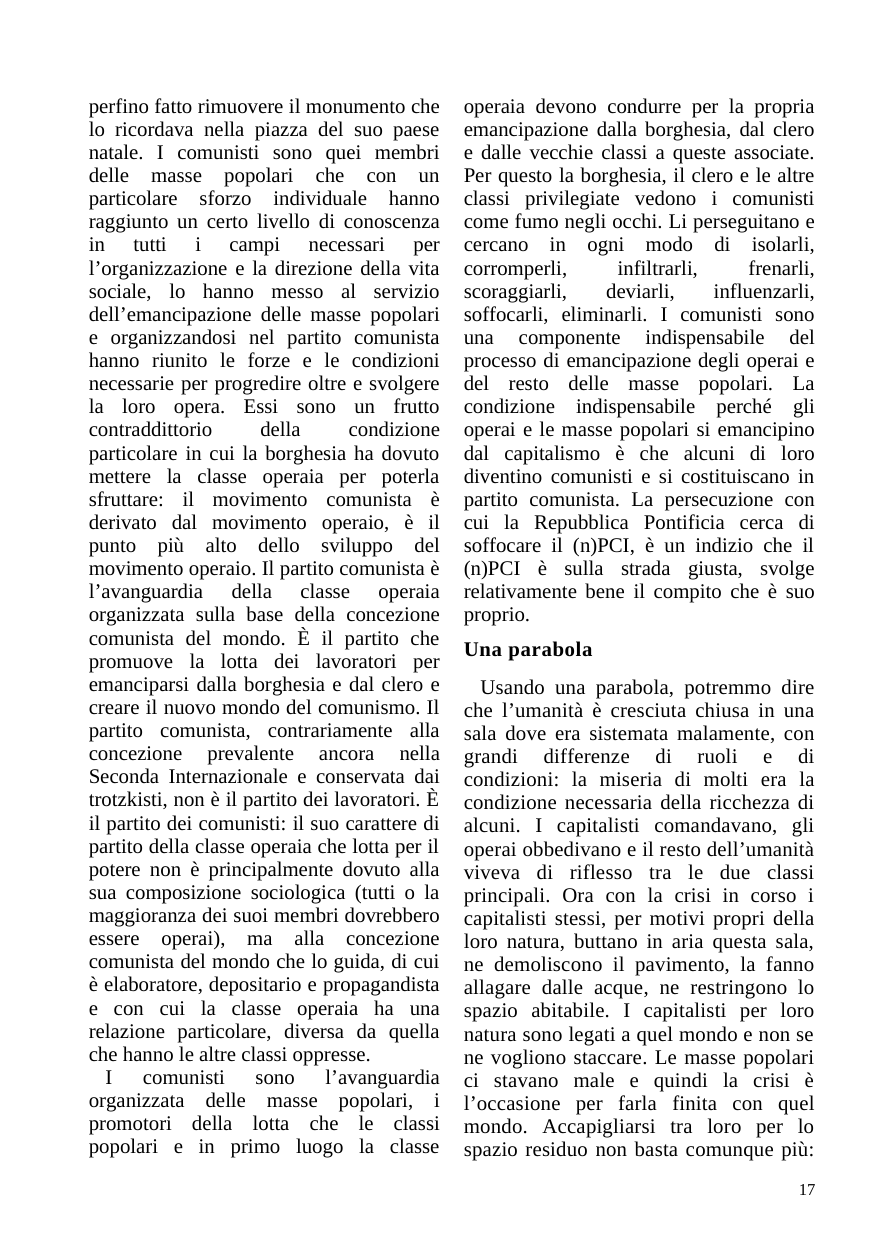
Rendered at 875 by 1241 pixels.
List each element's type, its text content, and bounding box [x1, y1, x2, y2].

text perfino fatto rimuovere il monumento che lo ricordava nella piazza del suo paese natale. I comunisti sono quei membri delle masse popolari che con un particolare sforzo individuale hanno raggiunto un certo livello di conoscenza in tutti i campi necessari per l’organizzazione e la direzione della vita sociale, lo hanno messo al servizio dell’emancipazione delle masse popolari e organizzandosi nel partito comunista hanno riunito le forze e le condizioni necessarie per progredire oltre e svolgere la loro opera. Essi sono un frutto contraddittorio della condizione particolare in cui la borghesia ha dovuto mettere la classe operaia per poterla sfruttare: il movimento comunista è derivato dal movimento operaio, è il punto più alto dello sviluppo del movimento operaio. Il partito comunista è l’avanguardia della classe operaia organizzata sulla base della concezione comunista del mondo. È il partito che promuove la lotta dei lavoratori per emanciparsi dalla borghesia e dal clero e creare il nuovo mondo del comunismo. Il partito comunista, contrariamente alla concezione prevalente ancora nella Seconda Internazionale e conservata dai trotzkisti, non è il partito dei lavoratori. È il partito dei comunisti: il suo carattere di partito della classe operaia che lotta per il potere non è principalmente dovuto alla sua composizione sociologica (tutti o la maggioranza dei suoi membri dovrebbero essere operai), ma alla concezione comunista del mondo che lo guida, di cui è elaboratore, depositario e propagandista e con cui la classe operaia ha una relazione particolare, diversa da quella che hanno le altre classi oppresse. [88, 94, 440, 1066]
text I comunisti sono l’avanguardia organizzata delle masse popolari, i promotori della lotta che le classi popolari e in primo luogo la classe [88, 1066, 440, 1158]
text Usando una parabola, potremmo dire che l’umanità è cresciuta chiusa in una sala dove era sistemata malamente, con grandi differenze di ruoli e di condizioni: la miseria di molti era la condizione necessaria della ricchezza di alcuni. I capitalisti comandavano, gli operai obbedivano e il resto dell’umanità viveva di riflesso tra le due classi principali. Ora con la crisi in corso i capitalisti stessi, per motivi propri della loro natura, buttano in aria questa sala, ne demoliscono il pavimento, la fanno allagare dalle acque, ne restringono lo spazio abitabile. I capitalisti per loro natura sono legati a quel mondo e non se ne vogliono staccare. Le masse popolari ci stavano male e quindi la crisi è l’occasione per farla finita con quel mondo. Accapigliarsi tra loro per lo spazio residuo non basta comunque più: [463, 676, 815, 1161]
text Una parabola [463, 638, 815, 661]
text operaia devono condurre per la propria emancipazione dalla borghesia, dal clero e dalle vecchie classi a queste associate. Per questo la borghesia, il clero e le altre classi privilegiate vedono i comunisti come fumo negli occhi. Li perseguitano e cercano in ogni modo di isolarli, corromperli, infiltrarli, frenarli, scoraggiarli, deviarli, influenzarli, soffocarli, eliminarli. I comunisti sono una componente indispensabile del processo di emancipazione degli operai e del resto delle masse popolari. La condizione indispensabile perché gli operai e le masse popolari si emancipino dal capitalismo è che alcuni di loro diventino comunisti e si costituiscano in partito comunista. La persecuzione con cui la Repubblica Pontificia cerca di soffocare il (n)PCI, è un indizio che il (n)PCI è sulla strada giusta, svolge relativamente bene il compito che è suo proprio. [463, 94, 815, 626]
